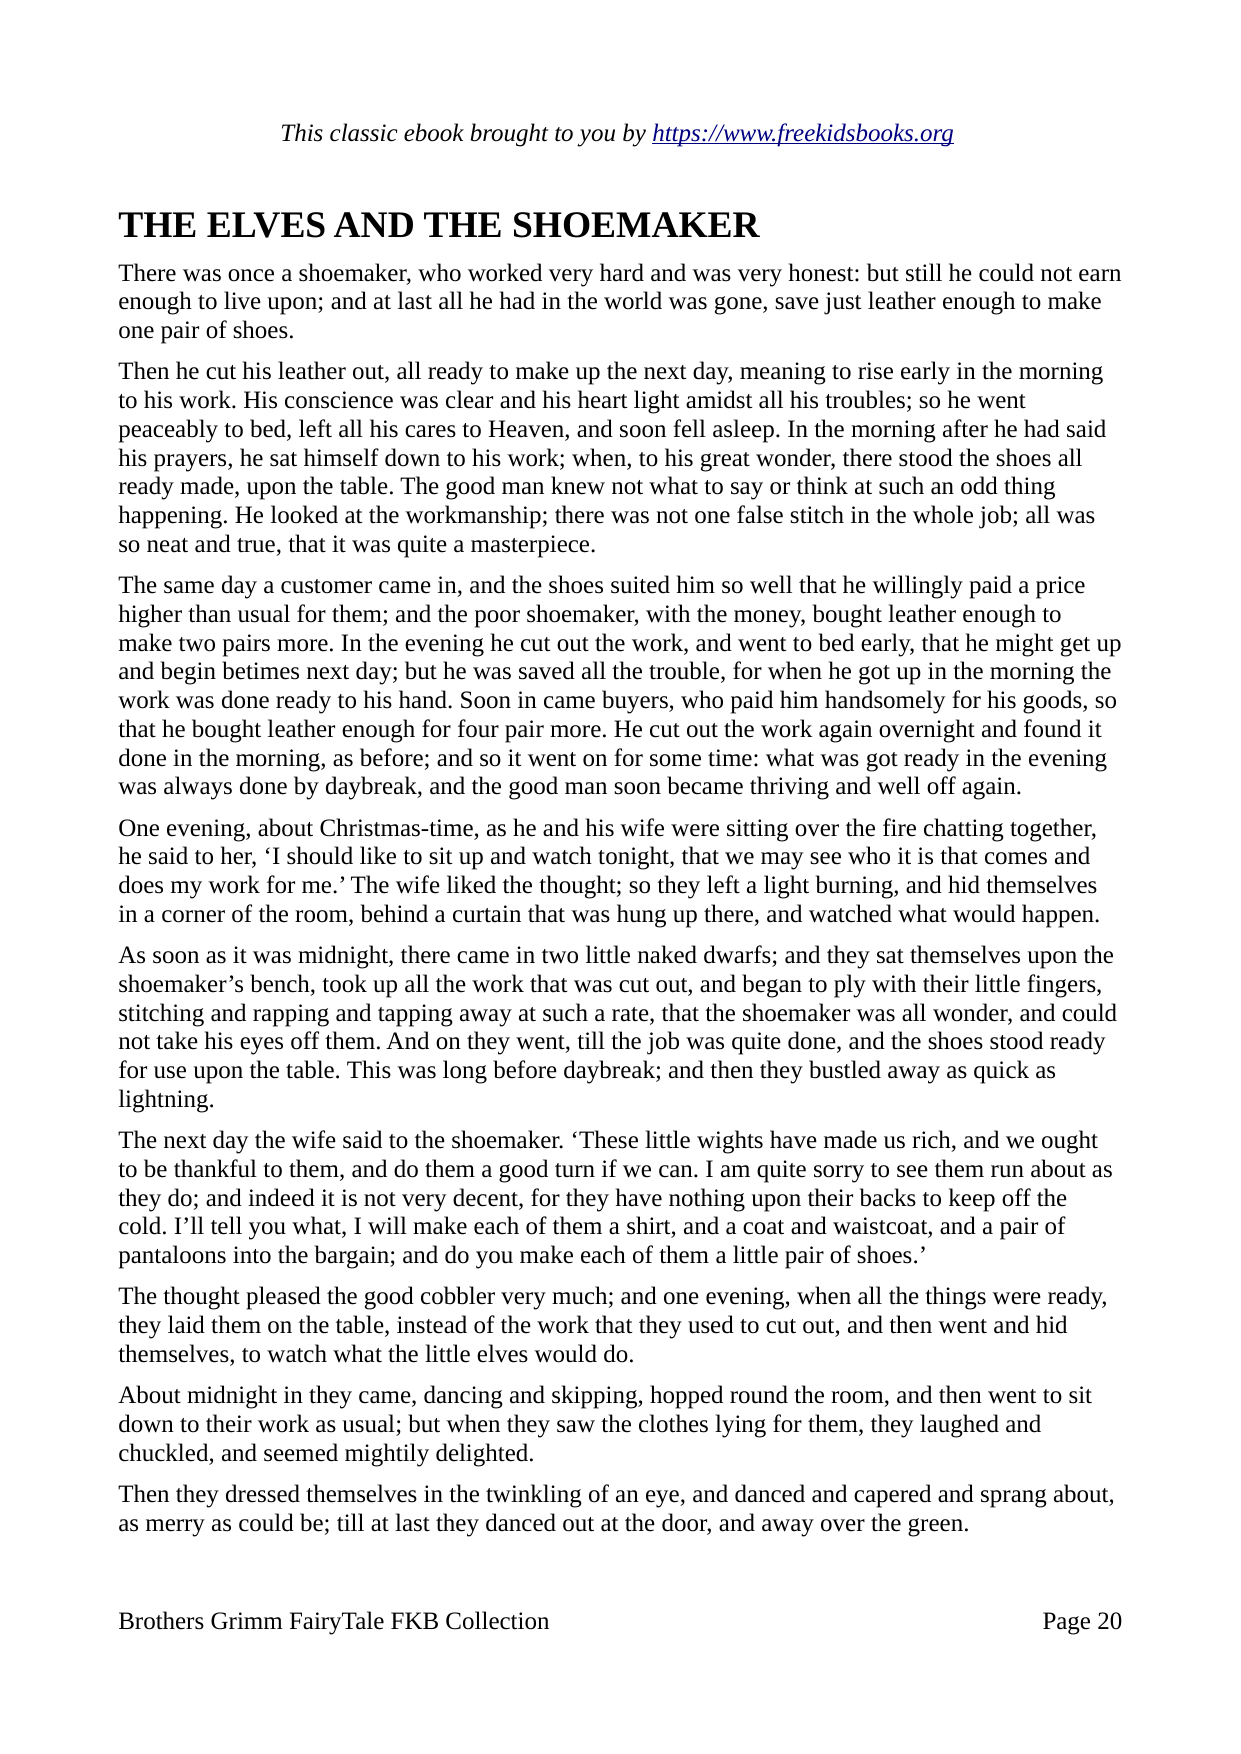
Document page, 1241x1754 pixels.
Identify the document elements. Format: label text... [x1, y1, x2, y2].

subtitle THE ELVES AND THE SHOEMAKER [118, 202, 1122, 245]
text As soon as it was midnight, there came in two little naked dwarfs; and they sat themselves upon the shoemaker’s bench, took up all the work that was cut out, and began to ply with their little fingers, stitching and rapping and tapping away at such a rate, that the shoemaker was all wonder, and could not take his eyes off them. And on they went, till the job was quite done, and the shoes stood ready for use upon the table. This was long before daybreak; and then they bustled away as quick as lightning. [118, 940, 1122, 1113]
text One evening, about Christmas-time, as he and his wife were sitting over the fire chatting together, he said to her, ‘I should like to sit up and watch tonight, that we may see who it is that comes and does my work for me.’ The wife liked the thought; so they left a light burning, and hid themselves in a corner of the room, behind a curtain that was hung up there, and watched what would happen. [118, 813, 1122, 928]
text The same day a customer came in, and the shoes suited him so well that he willingly paid a price higher than usual for them; and the poor shoemaker, with the money, bought leather enough to make two pairs more. In the evening he cut out the work, and went to bed early, that he might get up and begin betimes next day; but he was saved all the trouble, for when he got up in the morning the work was done ready to his hand. Soon in came buyers, who paid him handsomely for his goods, so that he bought leather enough for four pair more. He cut out the work again overnight and found it done in the morning, as before; and so it went on for some time: what was got ready in the evening was always done by daybreak, and the good man soon became thriving and well off again. [118, 570, 1122, 800]
text About midnight in they came, dancing and skipping, hopped round the room, and then went to sit down to their work as usual; but when they saw the clothes lying for them, they laughed and chuckled, and seemed mightily delighted. [118, 1380, 1122, 1466]
text The thought pleased the good cobbler very much; and one evening, when all the things were ready, they laid them on the table, instead of the work that they used to cut out, and then went and hid themselves, to watch what the little elves would do. [118, 1281, 1122, 1368]
text Then he cut his leather out, all ready to make up the next day, meaning to rise early in the morning to his work. His conscience was clear and his heart light amidst all his troubles; so he went peaceably to bed, left all his cares to Heaven, and soon fell asleep. In the morning after he had said his prayers, he sat himself down to his work; when, to his great wonder, there stood the shoes all ready made, upon the table. The good man knew not what to say or think at such an odd thing happening. He looked at the workmanship; there was not one false stitch in the whole job; all was so neat and true, that it was quite a masterpiece. [118, 356, 1122, 558]
text Then they dressed themselves in the twinkling of an eye, and danced and capered and sprang about, as merry as could be; till at last they danced out at the door, and away over the green. [118, 1479, 1122, 1536]
text There was once a shoemaker, who worked very hard and was very honest: but still he could not earn enough to live upon; and at last all he had in the world was gone, save just leather enough to make one pair of shoes. [118, 258, 1122, 344]
text The next day the wife said to the shoemaker. ‘These little wights have made us rich, and we ought to be thankful to them, and do them a good turn if we can. I am quite sorry to see them run about as they do; and indeed it is not very decent, for they have nothing upon their backs to keep off the cold. I’ll tell you what, I will make each of them a shirt, and a coat and waistcoat, and a pair of pantaloons into the bargain; and do you make each of them a little pair of shoes.’ [118, 1125, 1122, 1269]
